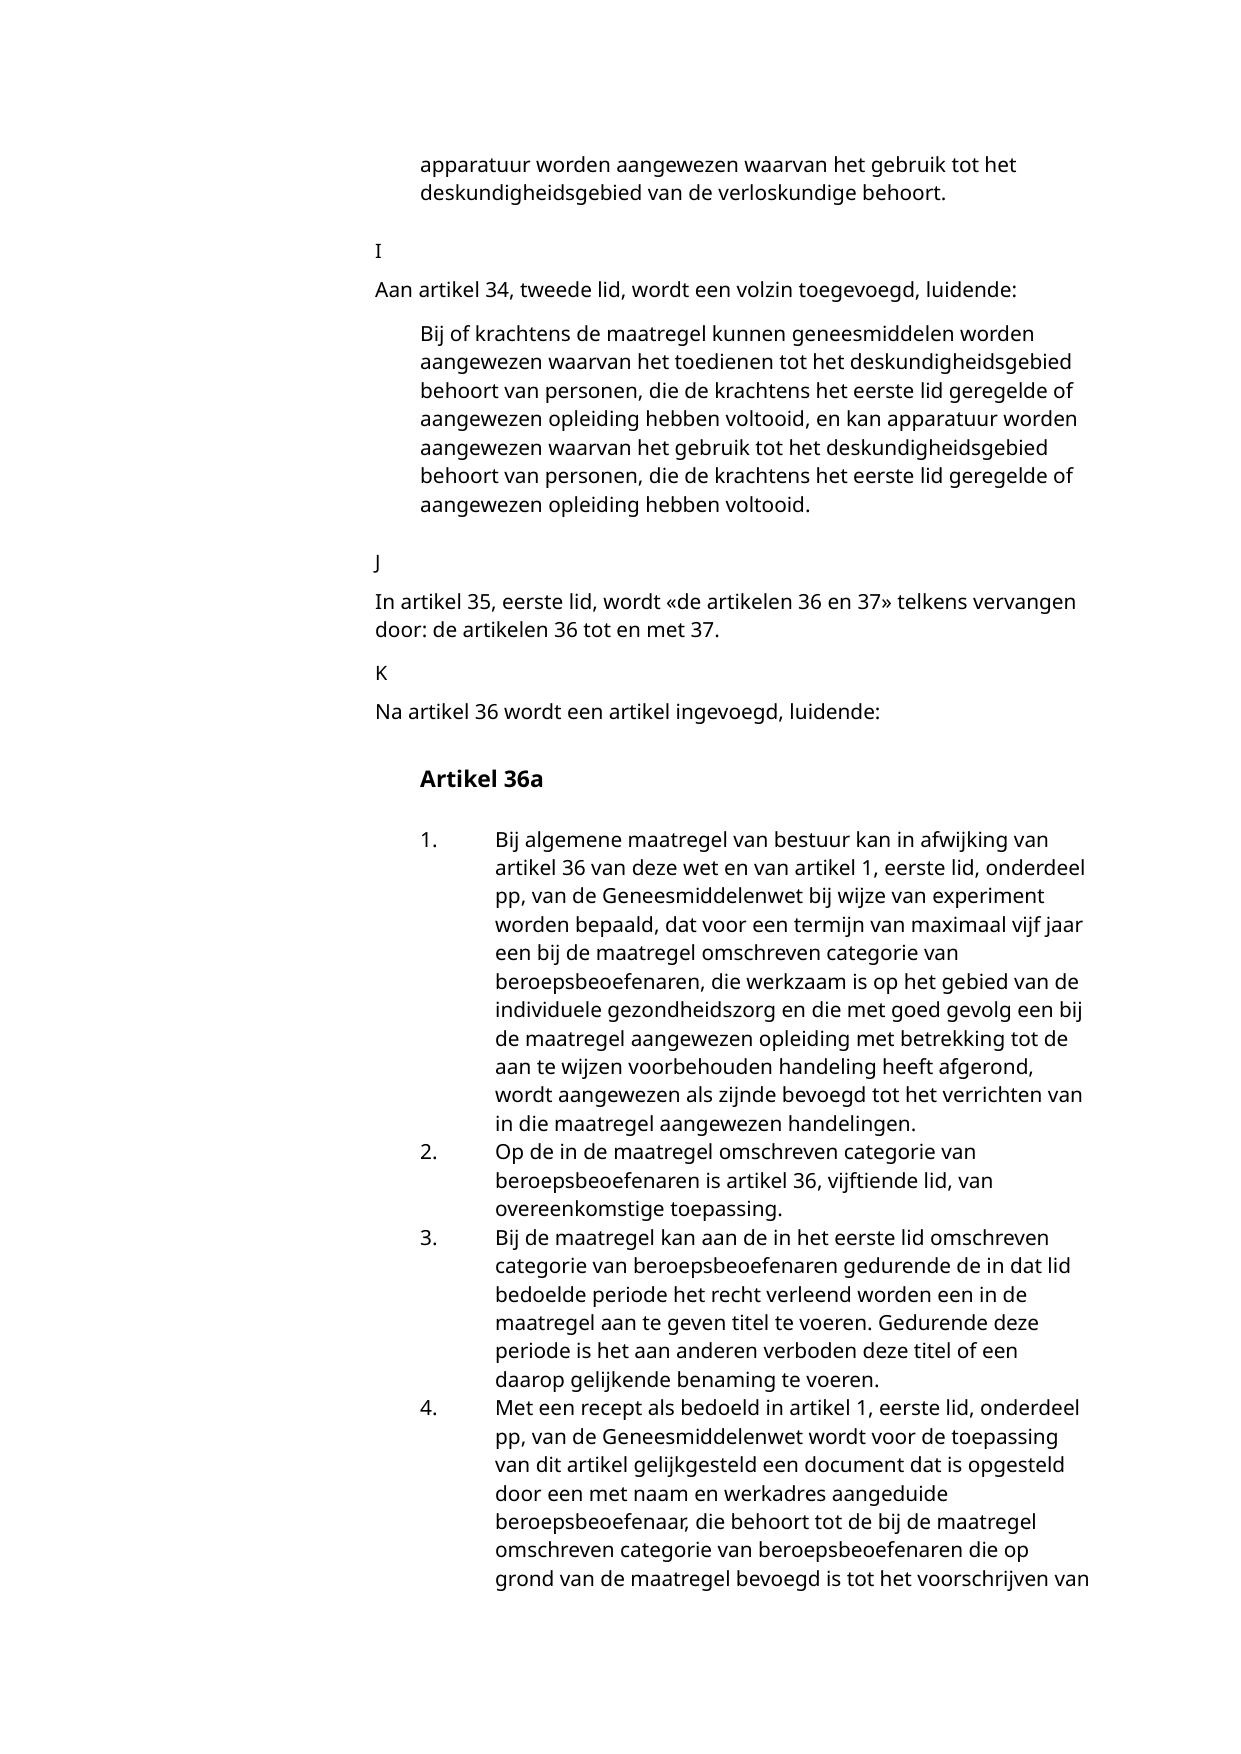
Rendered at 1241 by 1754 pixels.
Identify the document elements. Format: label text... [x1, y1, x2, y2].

text K [375, 659, 1090, 686]
text In artikel 35, eerste lid, wordt «de artikelen 36 en 37» telkens vervangen door: de artikelen 36 tot en met 37. [375, 587, 1090, 644]
text J [375, 548, 1090, 575]
list Met een recept als bedoeld in artikel 1, eerste lid, onderdeel pp, van de Geneesmiddelenwet wordt voor de toepassing van dit artikel gelijkgesteld een document dat is opgesteld door een met naam en werkadres aangeduide beroepsbeoefenaar, die behoort tot de bij de maatregel omschreven categorie van beroepsbeoefenaren die op grond van de maatregel bevoegd is tot het voorschrijven van [420, 1393, 1090, 1592]
text I [375, 237, 1090, 264]
list Bij algemene maatregel van bestuur kan in afwijking van artikel 36 van deze wet en van artikel 1, eerste lid, onderdeel pp, van de Geneesmiddelenwet bij wijze van experiment worden bepaald, dat voor een termijn van maximaal vijf jaar een bij de maatregel omschreven categorie van beroepsbeoefenaren, die werkzaam is op het gebied van de individuele gezondheidszorg en die met goed gevolg een bij de maatregel aangewezen opleiding met betrekking tot de aan te wijzen voorbehouden handeling heeft afgerond, wordt aangewezen als zijnde bevoegd tot het verrichten van in die maatregel aangewezen handelingen. [420, 825, 1090, 1137]
subtitle Artikel 36a [420, 763, 1090, 795]
text Aan artikel 34, tweede lid, wordt een volzin toegevoegd, luidende: [375, 276, 1090, 304]
list Bij de maatregel kan aan de in het eerste lid omschreven categorie van beroepsbeoefenaren gedurende de in dat lid bedoelde periode het recht verleend worden een in de maatregel aan te geven titel te voeren. Gedurende deze periode is het aan anderen verboden deze titel of een daarop gelijkende benaming te voeren. [420, 1223, 1090, 1393]
list Op de in de maatregel omschreven categorie van beroepsbeoefenaren is artikel 36, vijftiende lid, van overeenkomstige toepassing. [420, 1137, 1090, 1223]
text Bij of krachtens de maatregel kunnen geneesmiddelen worden aangewezen waarvan het toedienen tot het deskundigheidsgebied behoort van personen, die de krachtens het eerste lid geregelde of aangewezen opleiding hebben voltooid, en kan apparatuur worden aangewezen waarvan het gebruik tot het deskundigheidsgebied behoort van personen, die de krachtens het eerste lid geregelde of aangewezen opleiding hebben voltooid. [420, 319, 1090, 518]
text apparatuur worden aangewezen waarvan het gebruik tot het deskundigheidsgebied van de verloskundige behoort. [420, 150, 1090, 207]
text Na artikel 36 wordt een artikel ingevoegd, luidende: [375, 697, 1090, 726]
